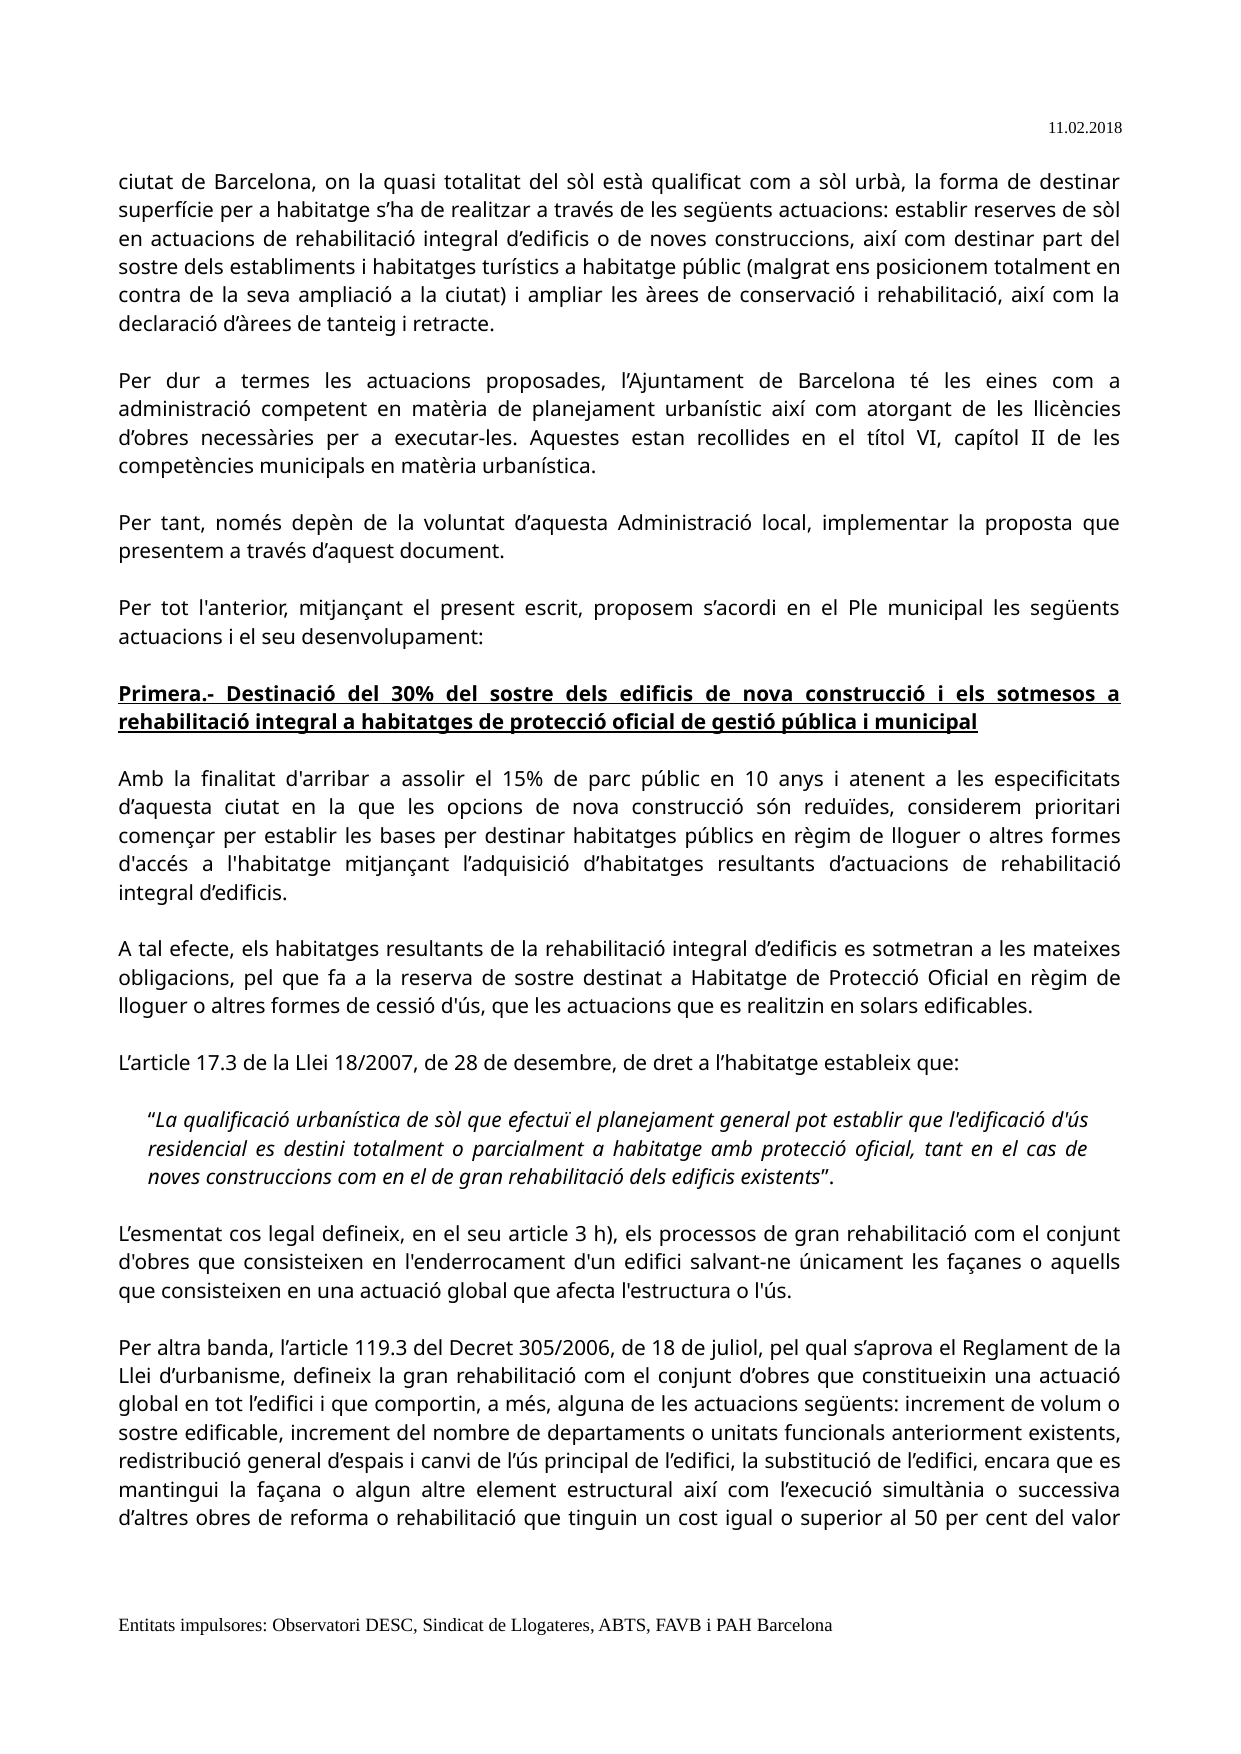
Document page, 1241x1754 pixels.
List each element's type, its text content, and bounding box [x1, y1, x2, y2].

text A tal efecte, els habitatges resultants de la rehabilitació integral d’edificis es sotmetran a les mateixes obligacions, pel que fa a la reserva de sostre destinat a Habitatge de Protecció Oficial en règim de lloguer o altres formes de cessió d'ús, que les actuacions que es realitzin en solars edificables. [118, 934, 1122, 1020]
text Per altra banda, l’article 119.3 del Decret 305/2006, de 18 de juliol, pel qual s’aprova el Reglament de la Llei d’urbanisme, defineix la gran rehabilitació com el conjunt d’obres que constitueixin una actuació global en tot l’edifici i que comportin, a més, alguna de les actuacions següents: increment de volum o sostre edificable, increment del nombre de departaments o unitats funcionals anteriorment existents, redistribució general d’espais i canvi de l’ús principal de l’edifici, la substitució de l’edifici, encara que es mantingui la façana o algun altre element estructural així com l’execució simultània o successiva d’altres obres de reforma o rehabilitació que tinguin un cost igual o superior al 50 per cent del valor [118, 1333, 1122, 1532]
text L’esmentat cos legal defineix, en el seu article 3 h), els processos de gran rehabilitació com el conjunt d'obres que consisteixen en l'enderrocament d'un edifici salvant-ne únicament les façanes o aquells que consisteixen en una actuació global que afecta l'estructura o l'ús. [118, 1219, 1122, 1304]
text Amb la finalitat d'arribar a assolir el 15% de parc públic en 10 anys i atenent a les especificitats d’aquesta ciutat en la que les opcions de nova construcció són reduïdes, considerem prioritari començar per establir les bases per destinar habitatges públics en règim de lloguer o altres formes d'accés a l'habitatge mitjançant l’adquisició d’habitatges resultants d’actuacions de rehabilitació integral d’edificis. [118, 764, 1122, 906]
text “La qualificació urbanística de sòl que efectuï el planejament general pot establir que l'edificació d'ús residencial es destini totalment o parcialment a habitatge amb protecció oficial, tant en el cas de noves construccions com en el de gran rehabilitació dels edificis existents”. [148, 1105, 1093, 1191]
text L’article 17.3 de la Llei 18/2007, de 28 de desembre, de dret a l’habitatge estableix que: [118, 1048, 1122, 1077]
text Per tot l'anterior, mitjançant el present escrit, proposem s’acordi en el Ple municipal les següents actuacions i el seu desenvolupament: [118, 593, 1122, 650]
text ciutat de Barcelona, on la quasi totalitat del sòl està qualificat com a sòl urbà, la forma de destinar superfície per a habitatge s’ha de realitzar a través de les següents actuacions: establir reserves de sòl en actuacions de rehabilitació integral d’edificis o de noves construccions, així com destinar part del sostre dels establiments i habitatges turístics a habitatge públic (malgrat ens posicionem totalment en contra de la seva ampliació a la ciutat) i ampliar les àrees de conservació i rehabilitació, així com la declaració d’àrees de tanteig i retracte. [118, 167, 1122, 337]
text Per dur a termes les actuacions proposades, l’Ajuntament de Barcelona té les eines com a administració competent en matèria de planejament urbanístic així com atorgant de les llicències d’obres necessàries per a executar-les. Aquestes estan recollides en el títol VI, capítol II de les competències municipals en matèria urbanística. [118, 366, 1122, 479]
text Per tant, només depèn de la voluntat d’aquesta Administració local, implementar la proposta que presentem a través d’aquest document. [118, 508, 1122, 565]
text Primera.- Destinació del 30% del sostre dels edificis de nova construcció i els sotmesos a rehabilitació integral a habitatges de protecció oficial de gestió pública i municipal [118, 679, 1122, 736]
